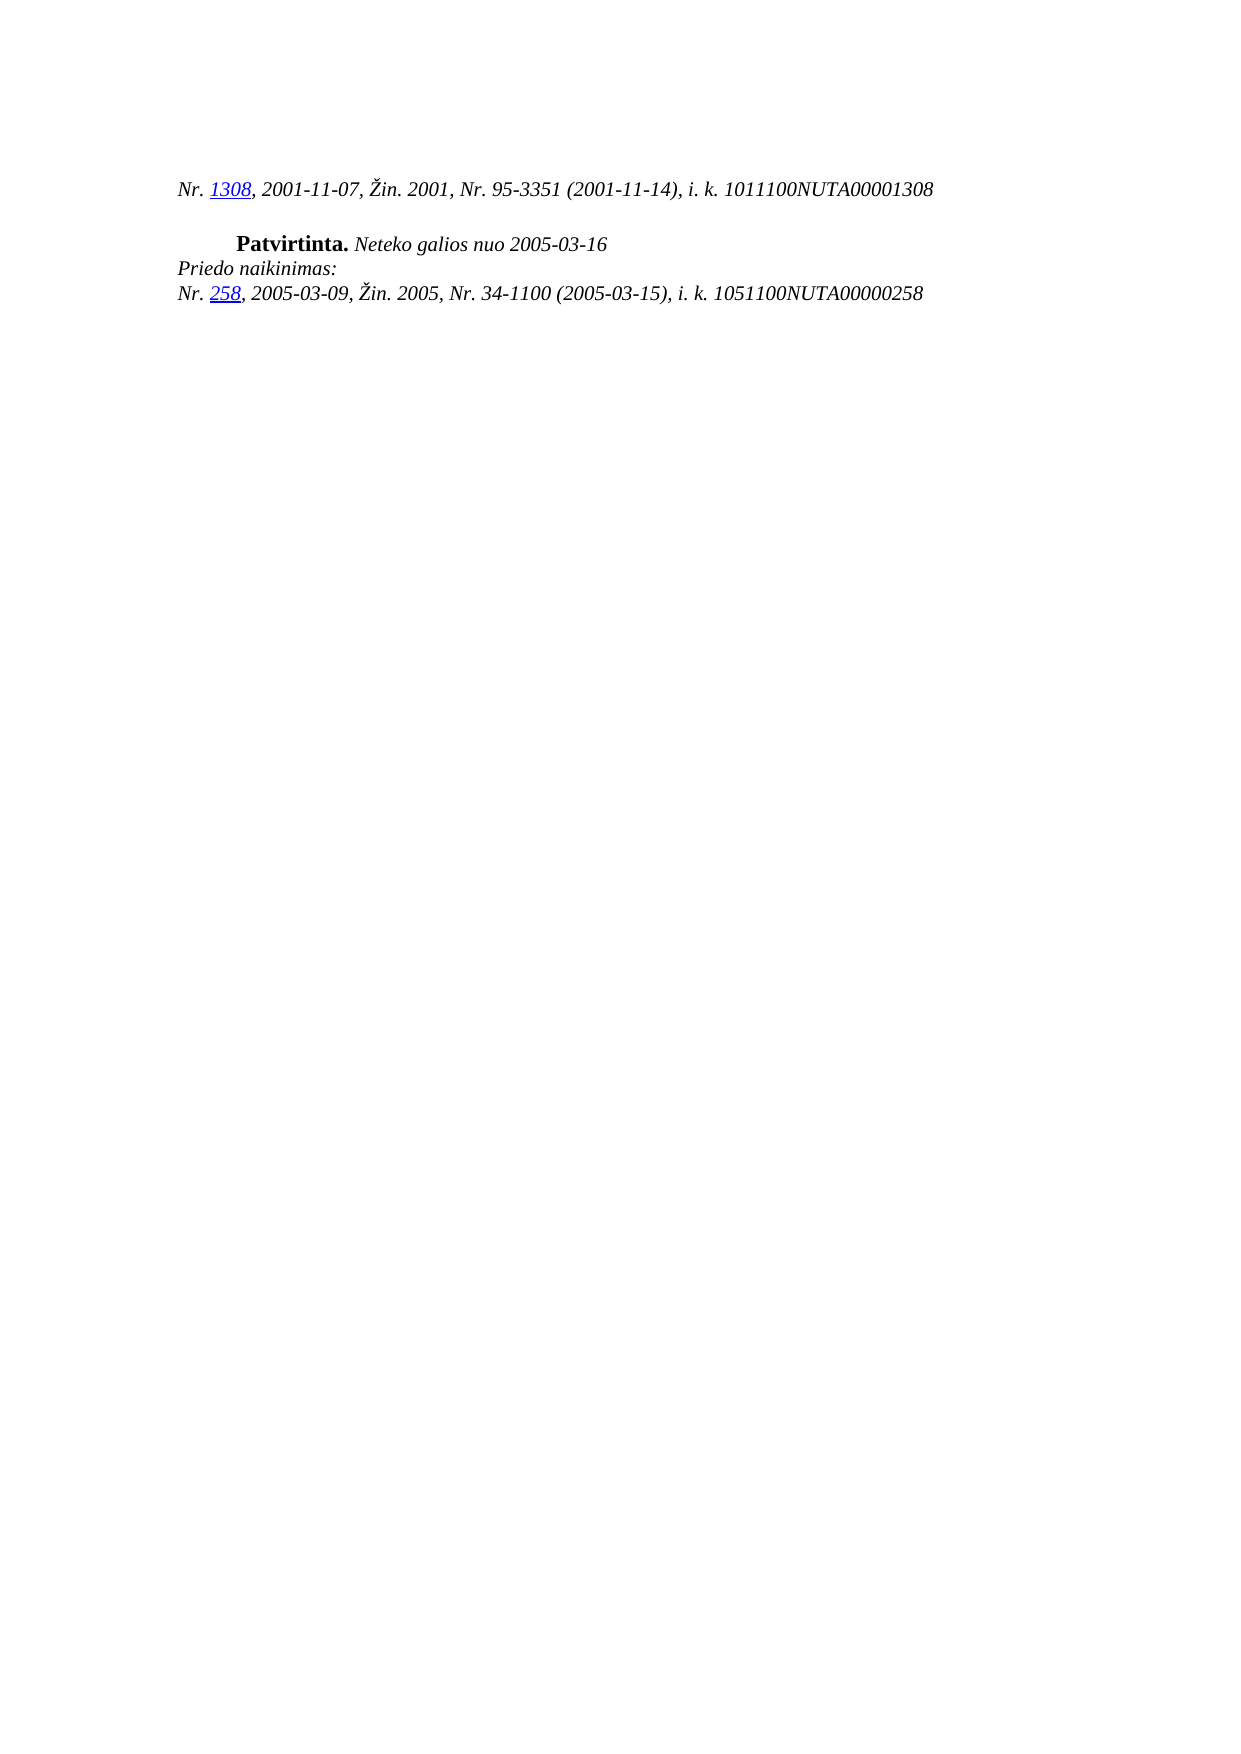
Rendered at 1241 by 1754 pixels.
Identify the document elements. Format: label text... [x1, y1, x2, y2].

text Nr. 258, 2005-03-09, Žin. 2005, Nr. 34-1100 (2005-03-15), i. k. 1051100NUTA00000258 [177, 280, 1181, 304]
text Nr. 1308, 2001-11-07, Žin. 2001, Nr. 95-3351 (2001-11-14), i. k. 1011100NUTA00001308 [177, 177, 1181, 201]
text Patvirtinta. Neteko galios nuo 2005-03-16 [177, 230, 1181, 256]
text Priedo naikinimas: [177, 256, 1181, 280]
